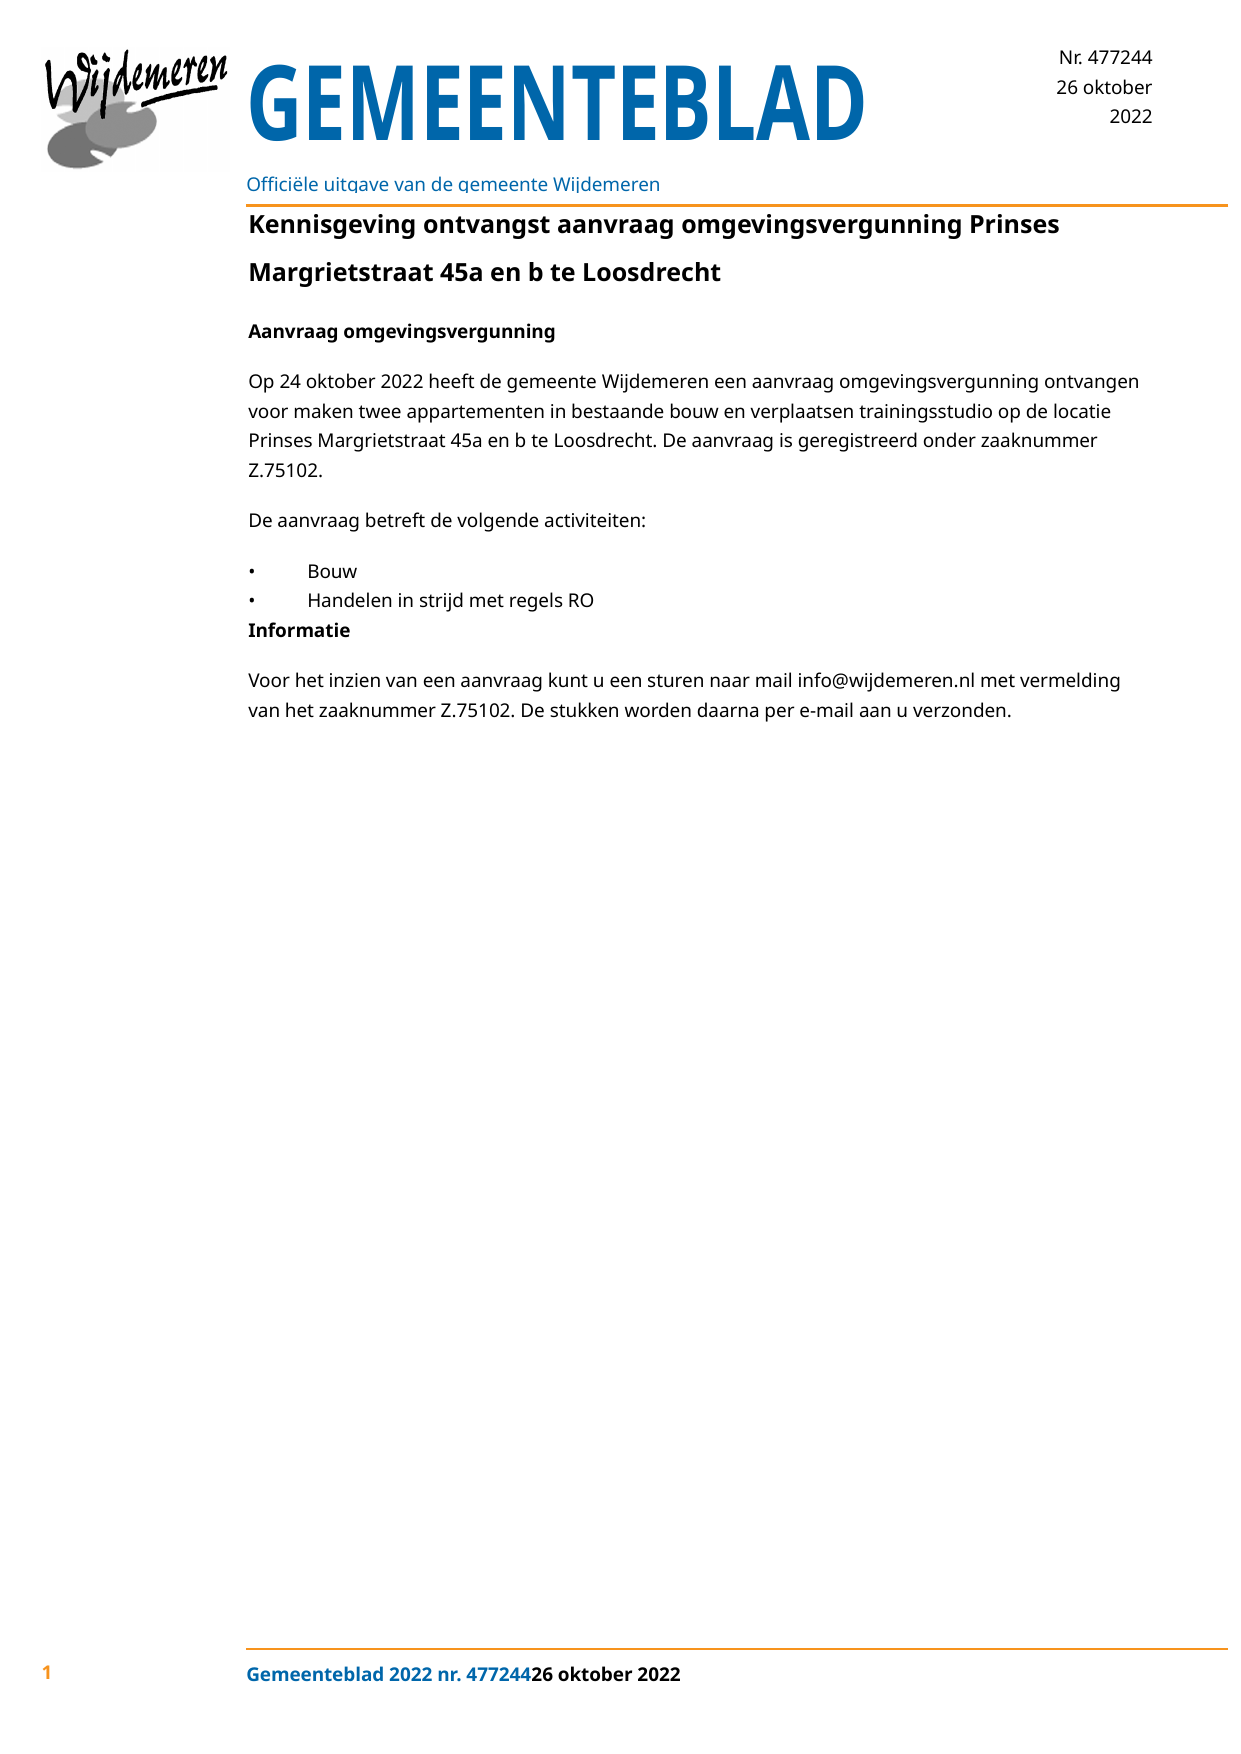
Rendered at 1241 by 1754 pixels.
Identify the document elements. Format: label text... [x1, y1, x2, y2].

text Kennisgeving ontvangst aanvraag omgevingsvergunning Prinses Margrietstraat 45a en b te Loosdrecht [248, 207, 1152, 288]
text Voor het inzien van een aanvraag kunt u een sturen naar mail info@wijdemeren.nl met vermelding van het zaaknummer Z.75102. De stukken worden daarna per e-mail aan u verzonden. [248, 667, 1152, 723]
list Handelen in strijd met regels RO [248, 587, 1152, 613]
text De aanvraag betreft de volgende activiteiten: [248, 507, 1152, 533]
text Informatie [248, 617, 1152, 643]
picture [41, 47, 231, 172]
text Op 24 oktober 2022 heeft de gemeente Wijdemeren een aanvraag omgevingsvergunning ontvangen voor maken twee appartementen in bestaande bouw en verplaatsen trainingsstudio op de locatie Prinses Margrietstraat 45a en b te Loosdrecht. De aanvraag is geregistreerd onder zaaknummer Z.75102. [248, 368, 1152, 483]
text Aanvraag omgevingsvergunning [248, 318, 1152, 344]
list Bouw [248, 558, 1152, 584]
